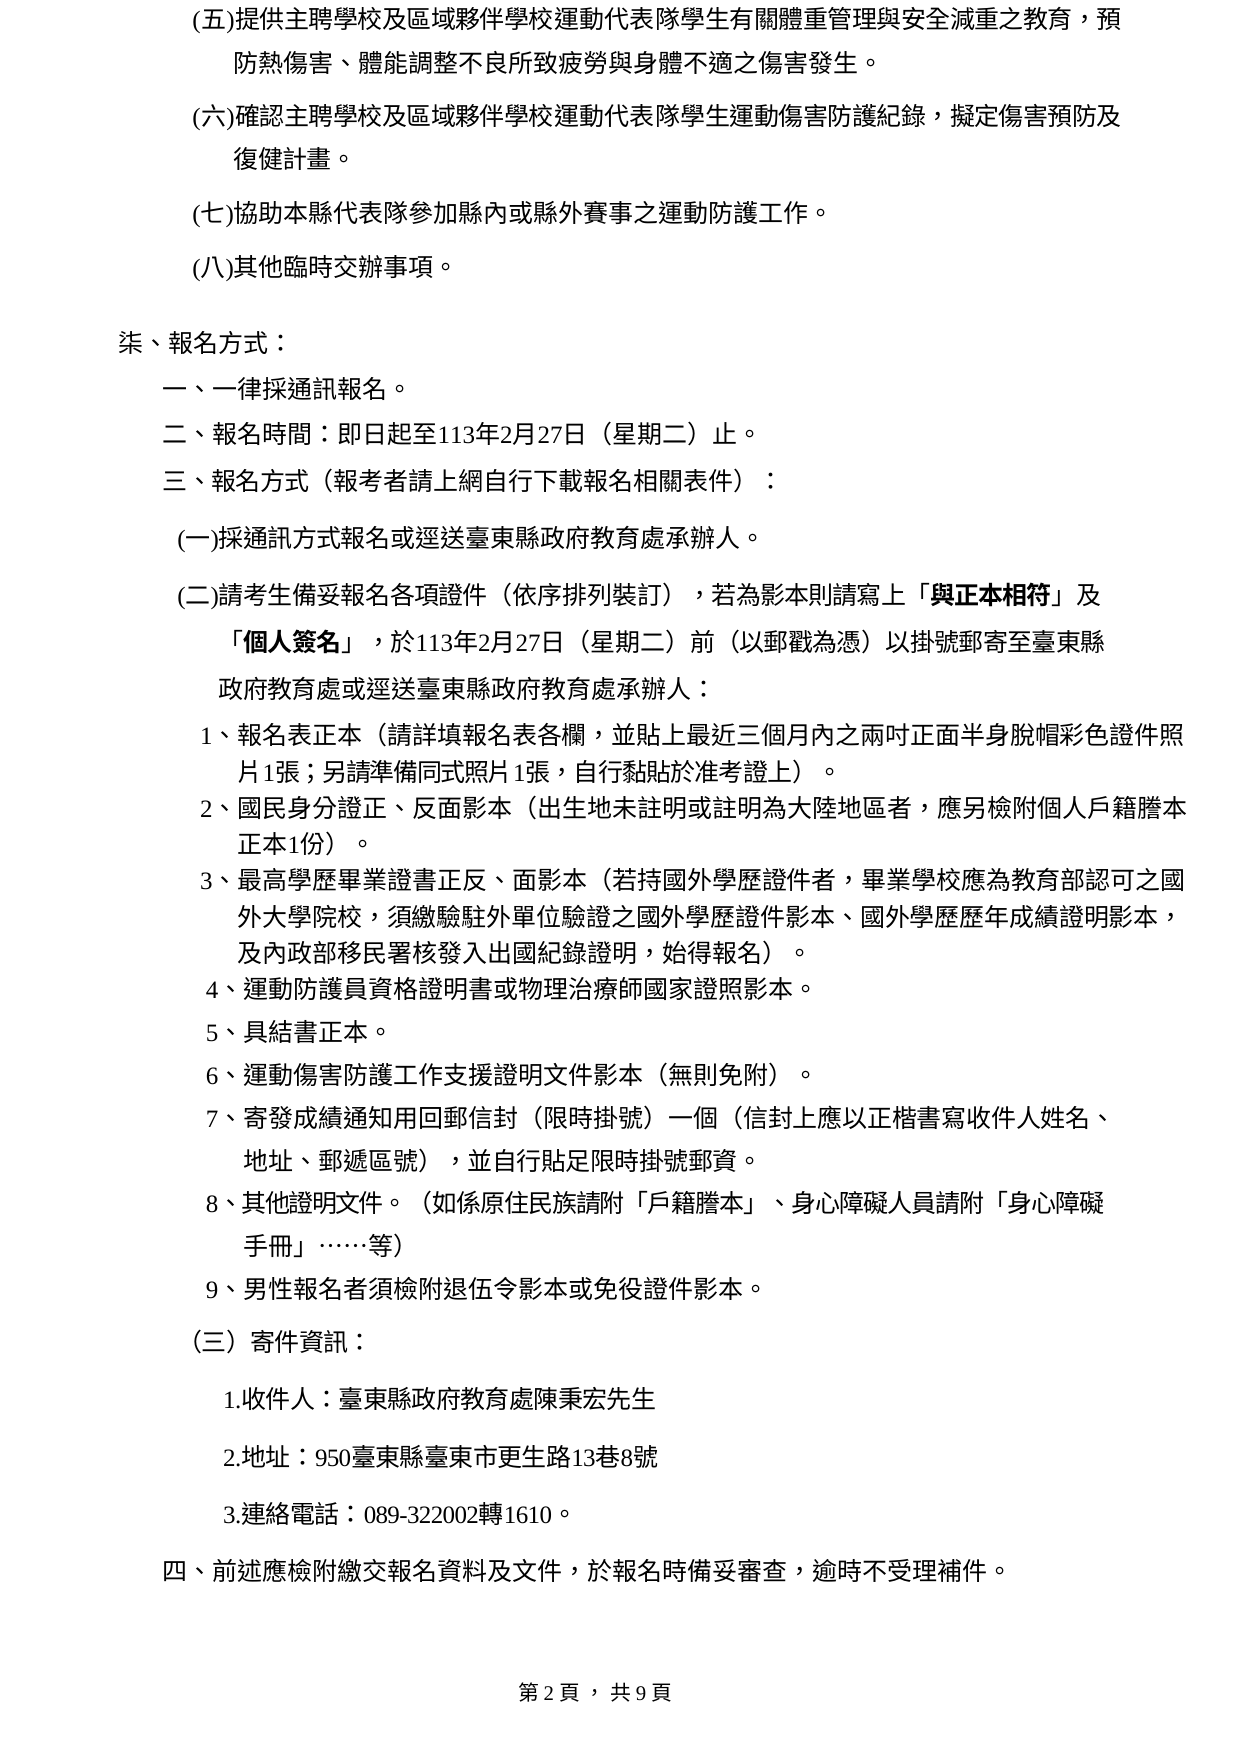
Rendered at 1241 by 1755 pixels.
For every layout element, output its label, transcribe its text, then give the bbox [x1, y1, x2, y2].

text (七)協助本縣代表隊參加縣內或縣外賽事之運動防護工作。 [192, 193, 1122, 230]
text 7、寄發成績通知用回郵信封（限時掛號）一個（信封上應以正楷書寫收件人姓名、地址、郵遞區號），並自行貼足限時掛號郵資。 [206, 1098, 1119, 1177]
text 一、一律採通訊報名。 [162, 369, 1205, 405]
text (五)提供主聘學校及區域夥伴學校運動代表隊學生有關體重管理與安全減重之教育，預防熱傷害、體能調整不良所致疲勞與身體不適之傷害發生。 [192, 0, 1122, 79]
text （三）寄件資訊： [177, 1323, 1109, 1359]
text 8、其他證明文件。（如係原住民族請附「戶籍謄本」、身心障礙人員請附「身心障礙手冊」……等） [206, 1184, 1119, 1263]
text 四、前述應檢附繳交報名資料及文件，於報名時備妥審查，逾時不受理補件。 [162, 1551, 1110, 1588]
text 3.連絡電話：089-322002轉1610。 [223, 1494, 1109, 1530]
text 2.地址：950臺東縣臺東市更生路13巷8號 [223, 1437, 1109, 1473]
text (二)請考生備妥報名各項證件（依序排列裝訂），若為影本則請寫上「與正本相符」及「個人簽名」，於113年2月27日（星期二）前（以郵戳為憑）以掛號郵寄至臺東縣政府教育處或逕送臺東縣政府教育處承辦人： [177, 576, 1109, 705]
text 5、具結書正本。 [206, 1013, 1205, 1049]
text (六)確認主聘學校及區域夥伴學校運動代表隊學生運動傷害防護紀錄，擬定傷害預防及復健計畫。 [192, 97, 1122, 176]
text 2、國民身分證正、反面影本（出生地未註明或註明為大陸地區者，應另檢附個人戶籍謄本正本1份）。 [200, 788, 1205, 861]
text (八)其他臨時交辦事項。 [192, 247, 1122, 283]
text 二、報名時間：即日起至113年2月27日（星期二）止。 [162, 415, 1205, 451]
text 1、報名表正本（請詳填報名表各欄，並貼上最近三個月內之兩吋正面半身脫帽彩色證件照片1張；另請準備同式照片1張，自行黏貼於准考證上）。 [200, 716, 1205, 788]
text 1.收件人：臺東縣政府教育處陳秉宏先生 [223, 1380, 1109, 1416]
text (一)採通訊方式報名或逕送臺東縣政府教育處承辦人。 [177, 518, 1109, 555]
text 4、運動防護員資格證明書或物理治療師國家證照影本。 [206, 970, 1205, 1006]
text 柒、報名方式： [118, 323, 1205, 359]
text 6、運動傷害防護工作支援證明文件影本（無則免附）。 [206, 1055, 1205, 1092]
text 三、報名方式（報考者請上網自行下載報名相關表件）： [162, 462, 1110, 498]
text 3、最高學歷畢業證書正反、面影本（若持國外學歷證件者，畢業學校應為教育部認可之國外大學院校，須繳驗駐外單位驗證之國外學歷證件影本、國外學歷歷年成績證明影本， 及內政部移民署核發入出國紀錄證明，始得報名）。 [200, 861, 1205, 969]
text 9、男性報名者須檢附退伍令影本或免役證件影本。 [206, 1269, 1119, 1306]
